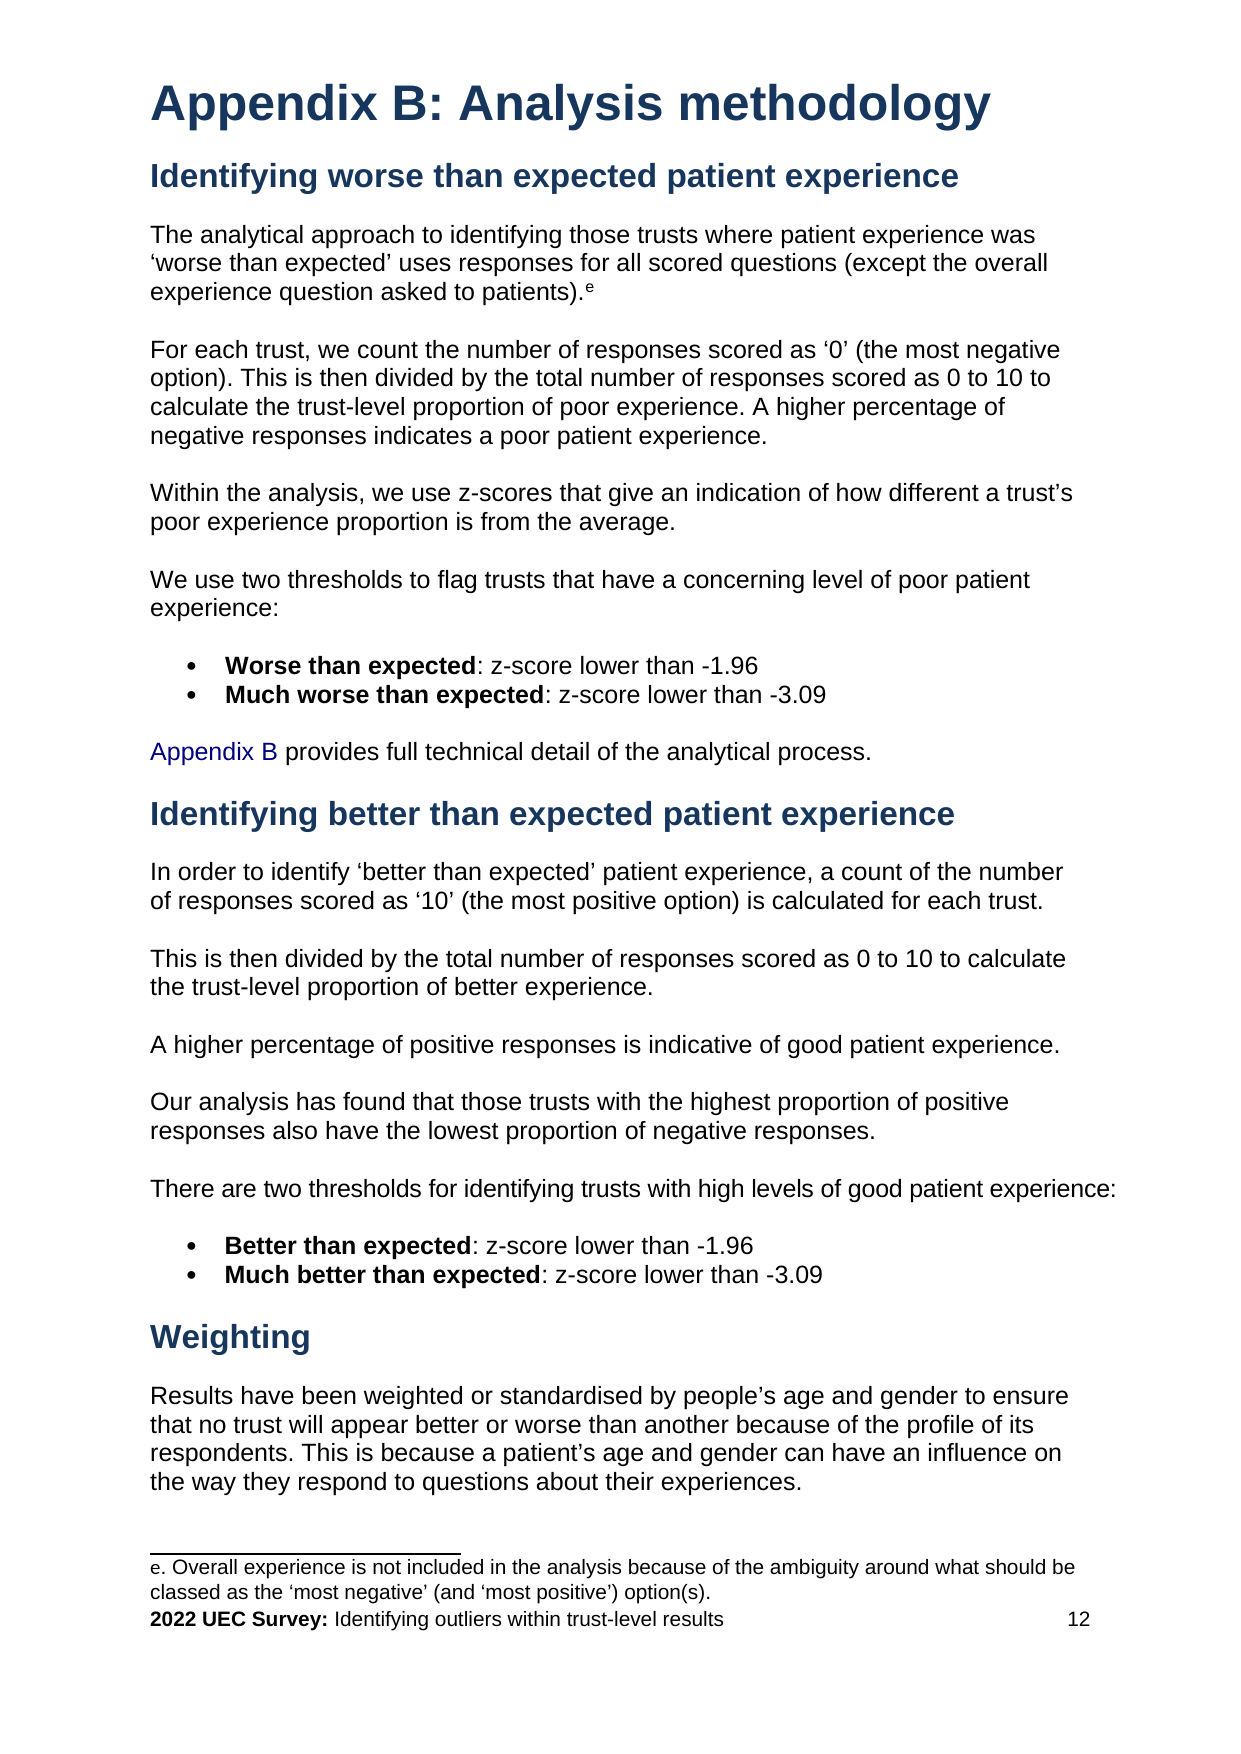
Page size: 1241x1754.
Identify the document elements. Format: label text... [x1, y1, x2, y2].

text The analytical approach to identifying those trusts where patient experience was ‘worse than expected’ uses responses for all scored questions (except the overall experience question asked to patients). [150, 220, 1090, 306]
text For each trust, we count the number of responses scored as ‘0’ (the most negative option). This is then divided by the total number of responses scored as 0 to 10 to calculate the trust-level proportion of poor experience. A higher percentage of negative responses indicates a poor patient experience. [150, 335, 1090, 450]
text In order to identify ‘better than expected’ patient experience, a count of the number of responses scored as ‘10’ (the most positive option) is calculated for each trust. [150, 857, 1090, 915]
subtitle Identifying better than expected patient experience [150, 794, 1090, 832]
text . Overall experience is not included in the analysis because of the ambiguity around what should be classed as the ‘most negative’ (and ‘most positive’) option(s). [150, 1554, 1090, 1604]
text This is then divided by the total number of responses scored as 0 to 10 to calculate the trust-level proportion of better experience. [150, 944, 1090, 1001]
list Better than expected: z-score lower than -1.96 [187, 1231, 1090, 1260]
text Within the analysis, we use z-scores that give an indication of how different a trust’s poor experience proportion is from the average. [150, 478, 1090, 536]
subtitle Weighting [150, 1317, 1090, 1356]
subtitle Appendix B: Analysis methodology [150, 74, 1090, 131]
text We use two thresholds to flag trusts that have a concerning level of poor patient experience: [150, 565, 1090, 622]
list Much better than expected: z-score lower than -3.09 [187, 1260, 1090, 1289]
text Our analysis has found that those trusts with the highest proportion of positive responses also have the lowest proportion of negative responses. [150, 1087, 1090, 1145]
text Results have been weighted or standardised by people’s age and gender to ensure that no trust will appear better or worse than another because of the profile of its respondents. This is because a patient’s age and gender can have an influence on the way they respond to questions about their experiences. [150, 1381, 1090, 1496]
subtitle Identifying worse than expected patient experience [150, 156, 1090, 195]
text A higher percentage of positive responses is indicative of good patient experience. [150, 1030, 1090, 1059]
text Appendix B provides full technical detail of the analytical process. [150, 736, 1090, 765]
list Worse than expected: z-score lower than -1.96 [187, 651, 1090, 680]
text There are two thresholds for identifying trusts with high levels of good patient experience: [150, 1174, 1124, 1202]
list Much worse than expected: z-score lower than -3.09 [187, 680, 1090, 708]
